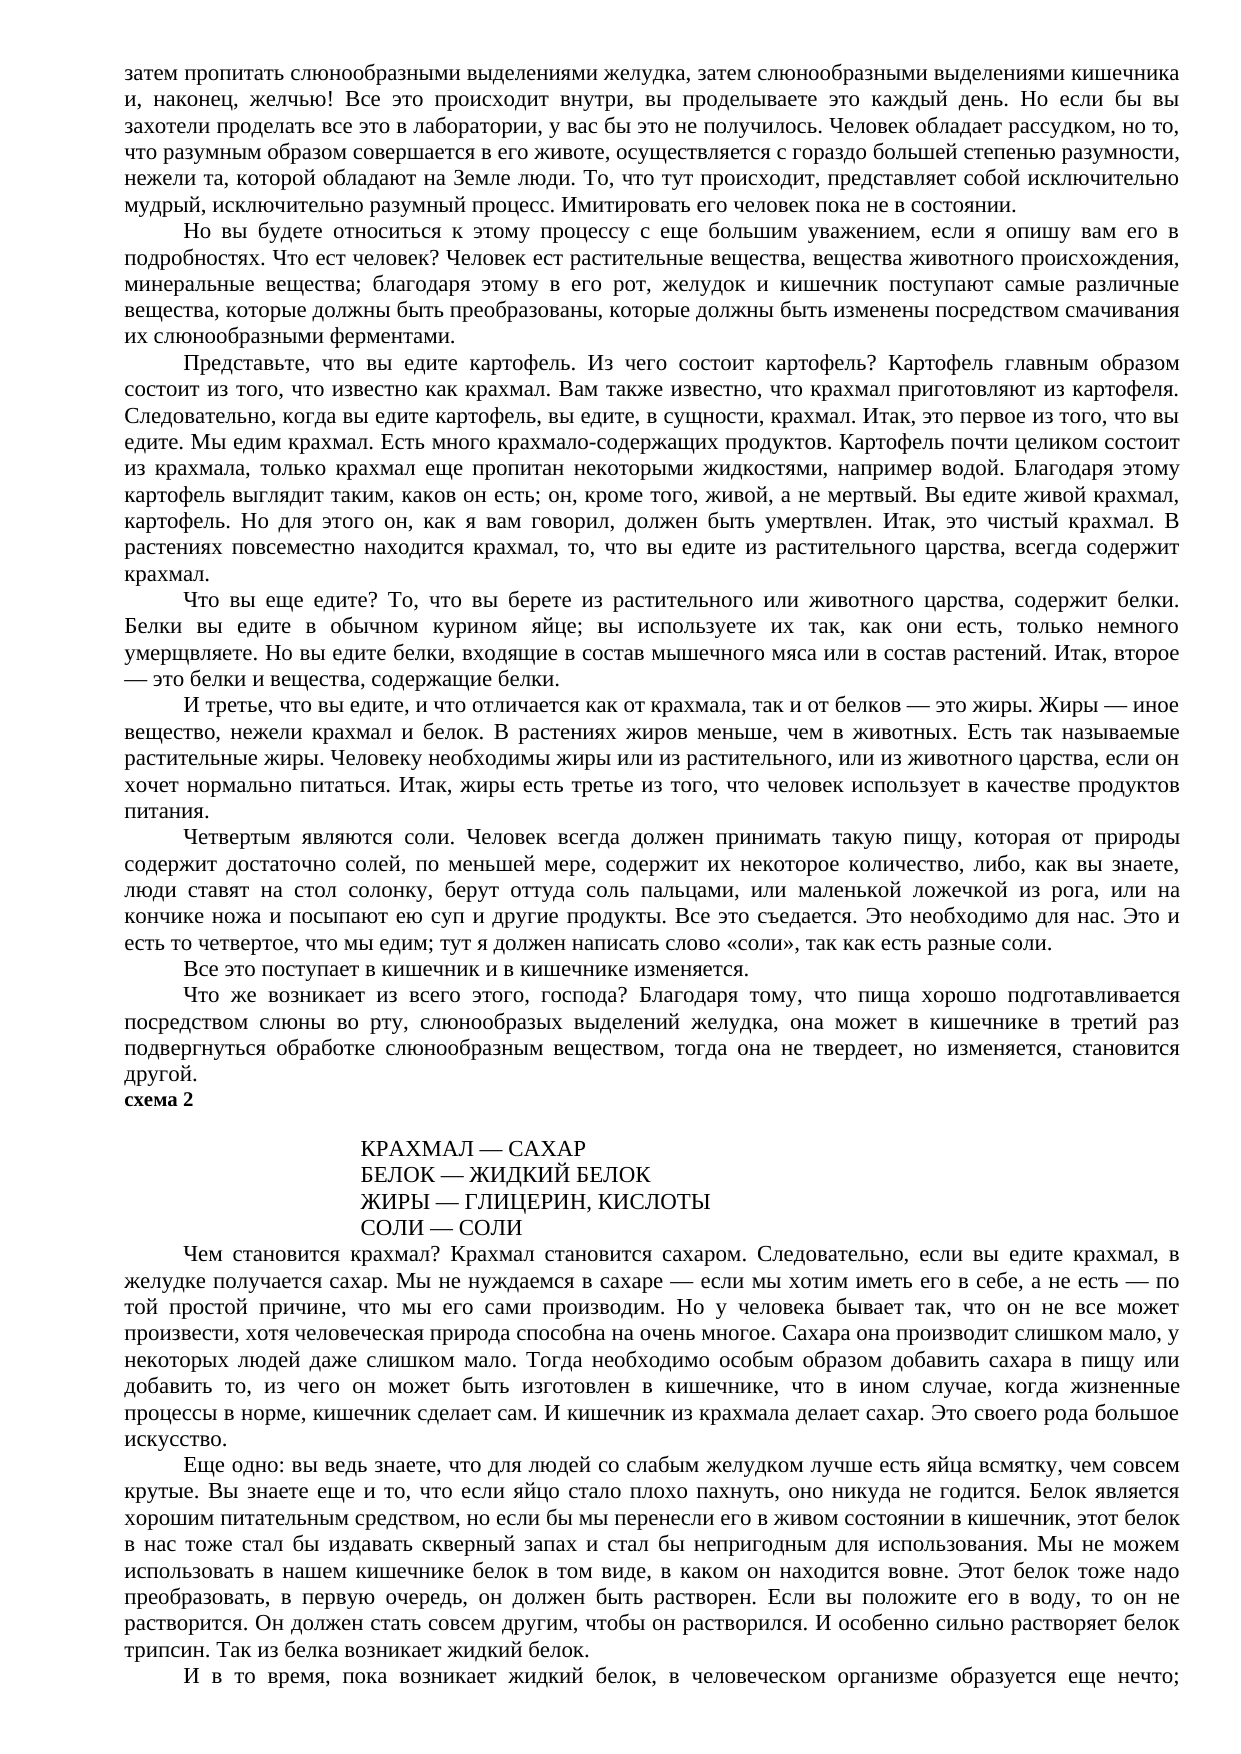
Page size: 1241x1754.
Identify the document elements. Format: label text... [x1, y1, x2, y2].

text схема 2 [124, 1087, 1181, 1111]
text ЖИРЫ — ГЛИЦЕРИН, КИСЛОТЫ [301, 1188, 1181, 1214]
text Еще одно: вы ведь знаете, что для людей со слабым желудком лучше есть яйца всмятку, чем совсем крутые. Вы знаете еще и то, что если яйцо стало плохо пахнуть, оно никуда не годится. Белок является хорошим питательным средством, но если бы мы перенесли его в живом состоянии в кишечник, этот белок в нас тоже стал бы издавать скверный запах и стал бы непригодным для использования. Мы не можем использовать в нашем кишечнике белок в том виде, в каком он находится вовне. Этот белок тоже надо преобразовать, в первую очередь, он должен быть растворен. Если вы положите его в воду, то он не растворится. Он должен стать совсем другим, чтобы он растворился. И особенно сильно растворяет белок трипсин. Так из белка возникает жидкий белок. [124, 1451, 1181, 1662]
text затем пропитать слюнообразными выделениями желудка, затем слюнообразными выделениями кишечника и, наконец, желчью! Все это происходит внутри, вы проделываете это каждый день. Но если бы вы захотели проделать все это в лаборатории, у вас бы это не получилось. Человек обладает рассудком, но то, что разумным образом совершается в его животе, осуществляется с гораздо большей степенью разумности, нежели та, которой обладают на Земле люди. То, что тут происходит, представляет собой исключительно мудрый, исключительно разумный процесс. Имитировать его человек пока не в состоянии. [124, 59, 1181, 217]
text Что вы еще едите? То, что вы берете из растительного или животного царства, содержит белки. Белки вы едите в обычном курином яйце; вы используете их так, как они есть, только немного умерщвляете. Но вы едите белки, входящие в состав мышечного мяса или в состав растений. Итак, второе — это белки и вещества, содержащие белки. [124, 586, 1181, 692]
text Что же возникает из всего этого, господа? Благодаря тому, что пища хорошо подготавливается посредством слюны во рту, слюнообразых выделений желудка, она может в кишечнике в третий раз подвергнуться обработке слюнообразным веществом, тогда она не твердеет, но изменяется, становится другой. [124, 981, 1181, 1087]
text БЕЛОК — ЖИДКИЙ БЕЛОК [301, 1161, 1181, 1188]
text КРАХМАЛ — САХАР [301, 1135, 1181, 1161]
text И в то время, пока возникает жидкий белок, в человеческом организме образуется еще нечто; [124, 1662, 1181, 1688]
text И третье, что вы едите, и что отличается как от крахмала, так и от белков — это жиры. Жиры — иное вещество, нежели крахмал и белок. В растениях жиров меньше, чем в животных. Есть так называемые растительные жиры. Человеку необходимы жиры или из растительного, или из животного царства, если он хочет нормально питаться. Итак, жиры есть третье из того, что человек использует в качестве продуктов питания. [124, 692, 1181, 823]
text Но вы будете относиться к этому процессу с еще большим уважением, если я опишу вам его в подробностях. Что ест человек? Человек ест растительные вещества, вещества животного происхождения, минеральные вещества; благодаря этому в его рот, желудок и кишечник поступают самые различные вещества, которые должны быть преобразованы, которые должны быть изменены посредством смачивания их слюнообразными ферментами. [124, 217, 1181, 349]
text Все это поступает в кишечник и в кишечнике изменяется. [124, 955, 1181, 981]
text Четвертым являются соли. Человек всегда должен принимать такую пищу, которая от природы содержит достаточно солей, по меньшей мере, содержит их некоторое количество, либо, как вы знаете, люди ставят на стол солонку, берут оттуда соль пальцами, или маленькой ложечкой из рога, или на кончике ножа и посыпают ею суп и другие продукты. Все это съедается. Это необходимо для нас. Это и есть то четвертое, что мы едим; тут я должен написать слово «соли», так как есть разные соли. [124, 823, 1181, 955]
text Представьте, что вы едите картофель. Из чего состоит картофель? Картофель главным образом состоит из того, что известно как крахмал. Вам также известно, что крахмал приготовляют из картофеля. Следовательно, когда вы едите картофель, вы едите, в сущности, крахмал. Итак, это первое из того, что вы едите. Мы едим крахмал. Есть много крахмало-содержащих продуктов. Картофель почти целиком состоит из крахмала, только крахмал еще пропитан некоторыми жидкостями, например водой. Благодаря этому картофель выглядит таким, каков он есть; он, кроме того, живой, а не мертвый. Вы едите живой крахмал, картофель. Но для этого он, как я вам говорил, должен быть умертвлен. Итак, это чистый крахмал. В растениях повсеместно находится крахмал, то, что вы едите из растительного царства, всегда содержит крахмал. [124, 349, 1181, 586]
text Чем становится крахмал? Крахмал становится сахаром. Следовательно, если вы едите крахмал, в желудке получается сахар. Мы не нуждаемся в сахаре — если мы хотим иметь его в себе, а не есть — по той простой причине, что мы его сами производим. Но у человека бывает так, что он не все может произвести, хотя человеческая природа способна на очень многое. Сахара она производит слишком мало, у некоторых людей даже слишком мало. Тогда необходимо особым образом добавить сахара в пищу или добавить то, из чего он может быть изготовлен в кишечнике, что в ином случае, когда жизненные процессы в норме, кишечник сделает сам. И кишечник из крахмала делает сахар. Это своего рода большое искусство. [124, 1240, 1181, 1451]
text СОЛИ — СОЛИ [301, 1214, 1181, 1240]
